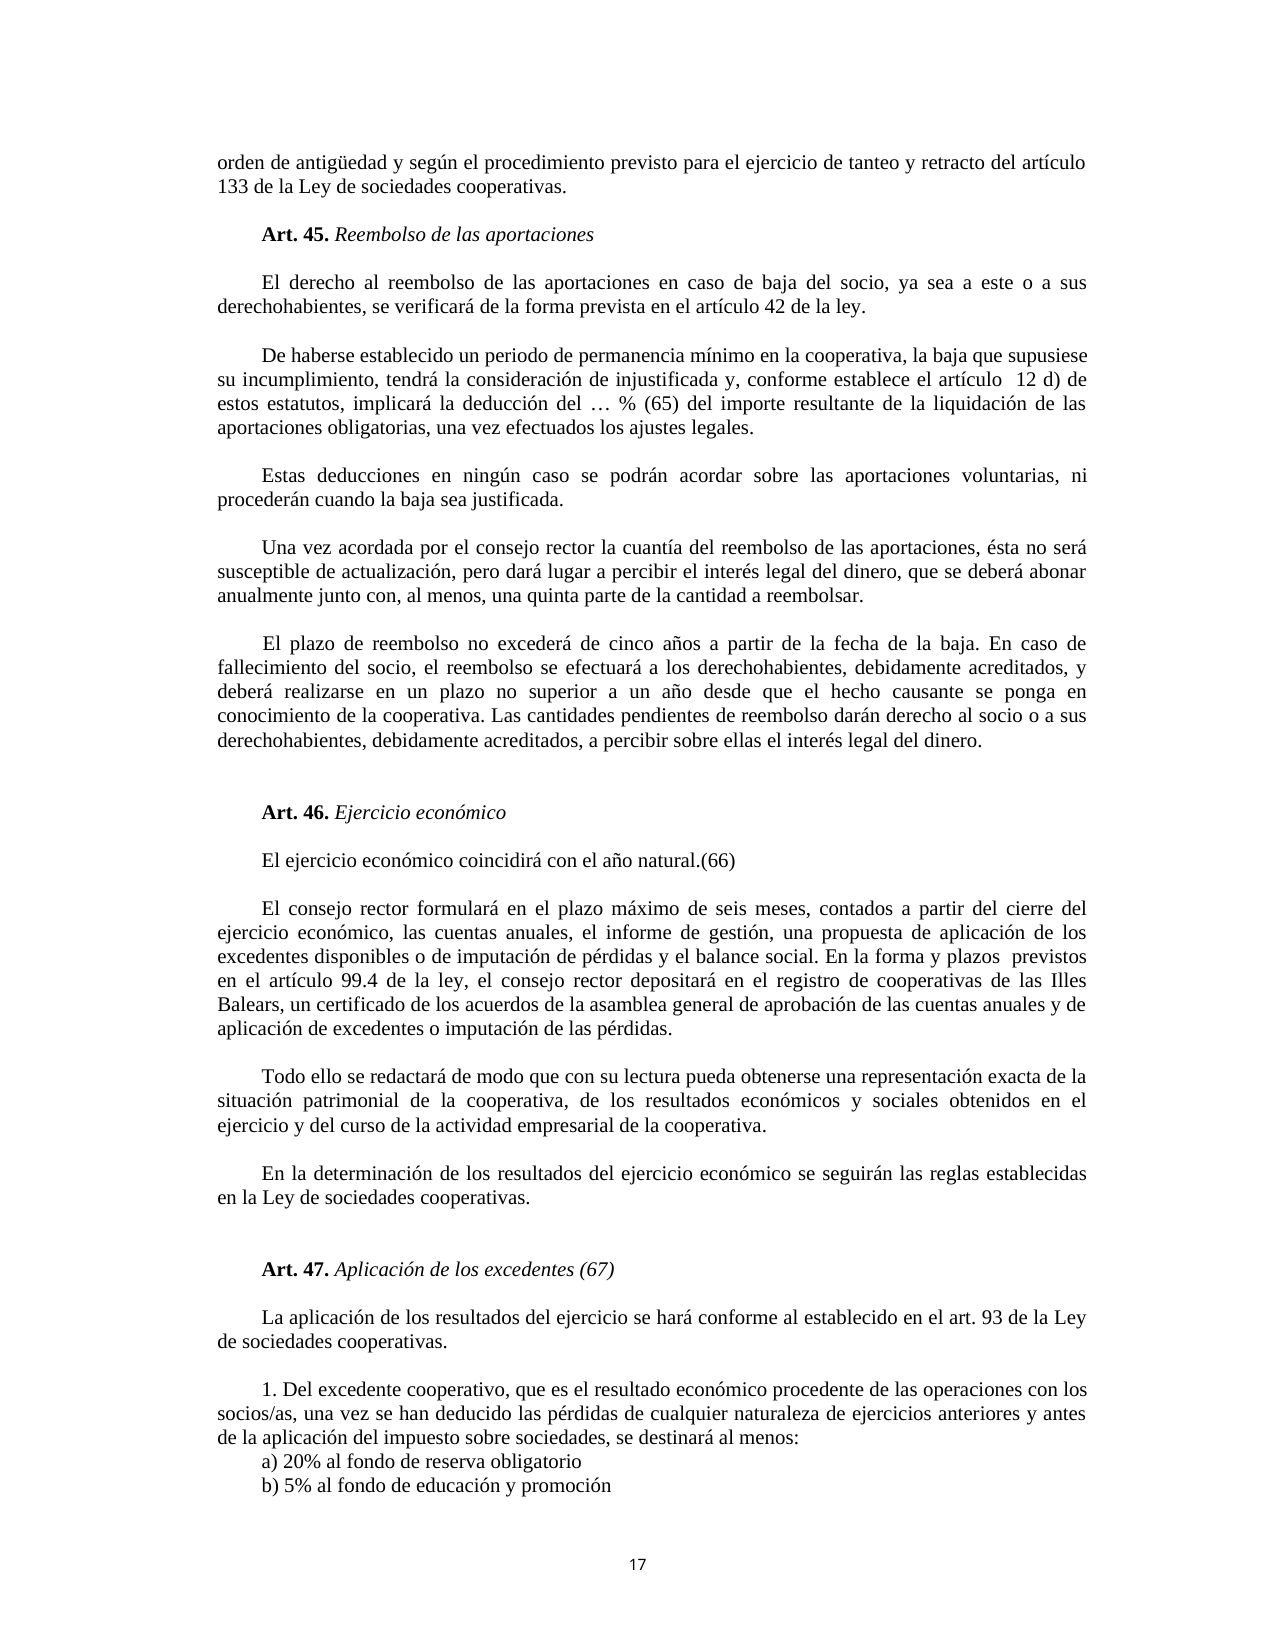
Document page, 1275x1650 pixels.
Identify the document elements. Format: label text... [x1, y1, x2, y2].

text orden de antigüedad y según el procedimiento previsto para el ejercicio de tanteo y retracto del artículo 133 de la Ley de sociedades cooperativas. [217, 150, 1088, 198]
text Estas deducciones en ningún caso se podrán acordar sobre las aportaciones voluntarias, ni procederán cuando la baja sea justificada. [217, 463, 1088, 511]
text Art. 45. Reembolso de las aportaciones [217, 222, 1088, 246]
text Art. 47. Aplicación de los excedentes (67) [217, 1257, 1088, 1281]
text En la determinación de los resultados del ejercicio económico se seguirán las reglas establecidas en la Ley de sociedades cooperativas. [217, 1161, 1088, 1209]
text 1. Del excedente cooperativo, que es el resultado económico procedente de las operaciones con los socios/as, una vez se han deducido las pérdidas de cualquier naturaleza de ejercicios anteriores y antes de la aplicación del impuesto sobre sociedades, se destinará al menos: [217, 1377, 1088, 1449]
text Art. 46. Ejercicio económico [217, 800, 1088, 824]
text De haberse establecido un periodo de permanencia mínimo en la cooperativa, la baja que supusiese su incumplimiento, tendrá la consideración de injustificada y, conforme establece el artículo 12 d) de estos estatutos, implicará la deducción del … % (65) del importe resultante de la liquidación de las aportaciones obligatorias, una vez efectuados los ajustes legales. [217, 342, 1088, 439]
text El derecho al reembolso de las aportaciones en caso de baja del socio, ya sea a este o a sus derechohabientes, se verificará de la forma prevista en el artículo 42 de la ley. [217, 270, 1088, 318]
text Una vez acordada por el consejo rector la cuantía del reembolso de las aportaciones, ésta no será susceptible de actualización, pero dará lugar a percibir el interés legal del dinero, que se deberá abonar anualmente junto con, al menos, una quinta parte de la cantidad a reembolsar. [217, 535, 1088, 607]
text El plazo de reembolso no excederá de cinco años a partir de la fecha de la baja. En caso de fallecimiento del socio, el reembolso se efectuará a los derechohabientes, debidamente acreditados, y deberá realizarse en un plazo no superior a un año desde que el hecho causante se ponga en conocimiento de la cooperativa. Las cantidades pendientes de reembolso darán derecho al socio o a sus derechohabientes, debidamente acreditados, a percibir sobre ellas el interés legal del dinero. [217, 631, 1088, 752]
text La aplicación de los resultados del ejercicio se hará conforme al establecido en el art. 93 de la Ley de sociedades cooperativas. [217, 1305, 1088, 1353]
text El consejo rector formulará en el plazo máximo de seis meses, contados a partir del cierre del ejercicio económico, las cuentas anuales, el informe de gestión, una propuesta de aplicación de los excedentes disponibles o de imputación de pérdidas y el balance social. En la forma y plazos previstos en el artículo 99.4 de la ley, el consejo rector depositará en el registro de cooperativas de las Illes Balears, un certificado de los acuerdos de la asamblea general de aprobación de las cuentas anuales y de aplicación de excedentes o imputación de las pérdidas. [217, 896, 1088, 1040]
text b) 5% al fondo de educación y promoción [217, 1473, 1088, 1497]
text El ejercicio económico coincidirá con el año natural.(66) [217, 848, 1088, 872]
text a) 20% al fondo de reserva obligatorio [217, 1449, 1088, 1473]
text Todo ello se redactará de modo que con su lectura pueda obtenerse una representación exacta de la situación patrimonial de la cooperativa, de los resultados económicos y sociales obtenidos en el ejercicio y del curso de la actividad empresarial de la cooperativa. [217, 1064, 1088, 1137]
